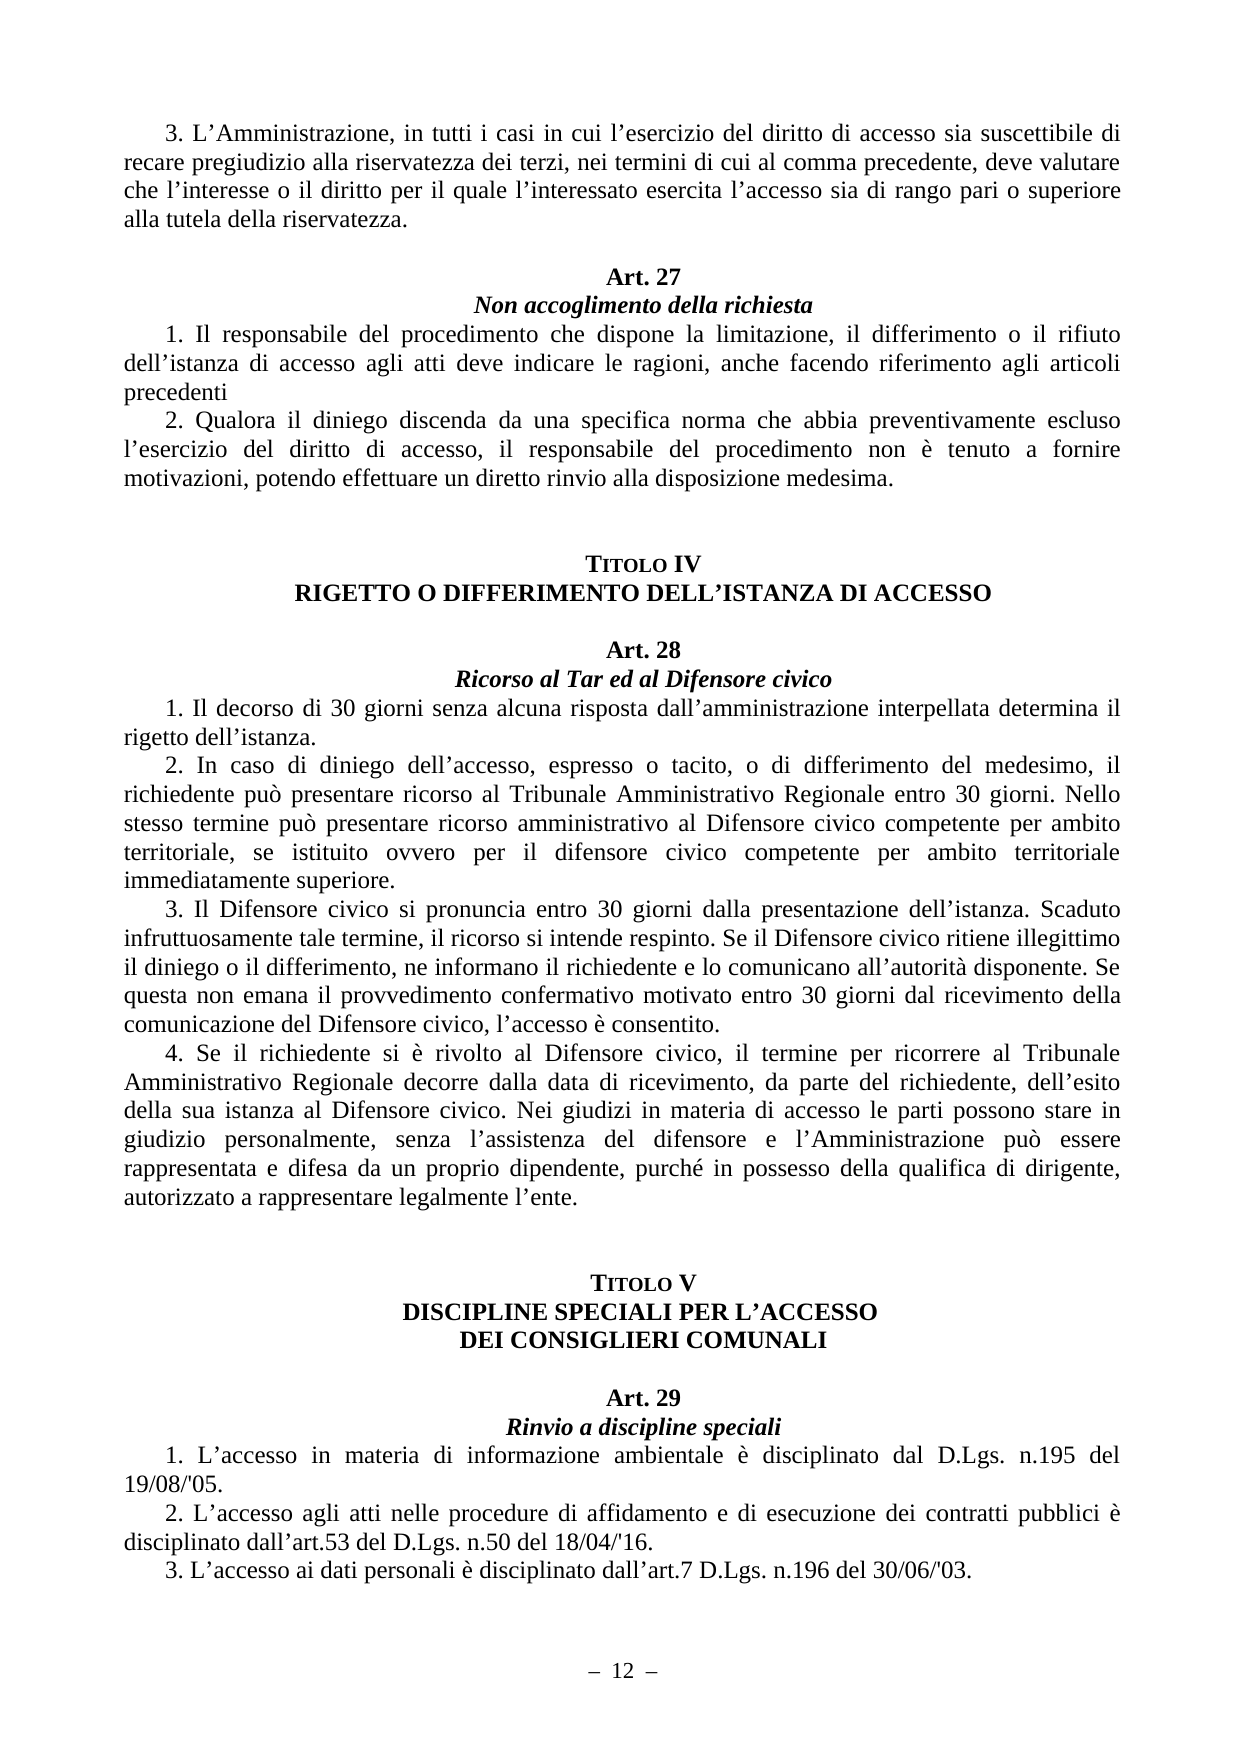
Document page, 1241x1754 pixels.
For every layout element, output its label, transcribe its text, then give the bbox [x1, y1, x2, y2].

text Rinvio a discipline speciali [123, 1412, 1122, 1441]
text 1. Il decorso di 30 giorni senza alcuna risposta dall’amministrazione interpellata determina il rigetto dell’istanza. [123, 693, 1122, 751]
text Titolo IV [123, 549, 1122, 578]
text DISCIPLINE SPECIALI PER L’ACCESSO [123, 1297, 1122, 1326]
text Art. 29 [123, 1383, 1122, 1412]
text DEI CONSIGLIERI COMUNALI [123, 1326, 1122, 1354]
text 2. L’accesso agli atti nelle procedure di affidamento e di esecuzione dei contratti pubblici è disciplinato dall’art.53 del D.Lgs. n.50 del 18/04/'16. [123, 1498, 1122, 1556]
text RIGETTO O DIFFERIMENTO DELL’ISTANZA DI ACCESSO [123, 578, 1122, 607]
text 3. L’Amministrazione, in tutti i casi in cui l’esercizio del diritto di accesso sia suscettibile di recare pregiudizio alla riservatezza dei terzi, nei termini di cui al comma precedente, deve valutare che l’interesse o il diritto per il quale l’interessato esercita l’accesso sia di rango pari o superiore alla tutela della riservatezza. [123, 118, 1122, 233]
text Art. 27 [123, 262, 1122, 291]
text Titolo V [123, 1268, 1122, 1297]
text Ricorso al Tar ed al Difensore civico [123, 664, 1122, 693]
text 3. Il Difensore civico si pronuncia entro 30 giorni dalla presentazione dell’istanza. Scaduto infruttuosamente tale termine, il ricorso si intende respinto. Se il Difensore civico ritiene illegittimo il diniego o il differimento, ne informano il richiedente e lo comunicano all’autorità disponente. Se questa non emana il provvedimento confermativo motivato entro 30 giorni dal ricevimento della comunicazione del Difensore civico, l’accesso è consentito. [123, 894, 1122, 1038]
text Non accoglimento della richiesta [123, 291, 1122, 319]
text 2. Qualora il diniego discenda da una specifica norma che abbia preventivamente escluso l’esercizio del diritto di accesso, il responsabile del procedimento non è tenuto a fornire motivazioni, potendo effettuare un diretto rinvio alla disposizione medesima. [123, 406, 1122, 492]
text 2. In caso di diniego dell’accesso, espresso o tacito, o di differimento del medesimo, il richiedente può presentare ricorso al Tribunale Amministrativo Regionale entro 30 giorni. Nello stesso termine può presentare ricorso amministrativo al Difensore civico competente per ambito territoriale, se istituito ovvero per il difensore civico competente per ambito territoriale immediatamente superiore. [123, 751, 1122, 894]
text 3. L’accesso ai dati personali è disciplinato dall’art.7 D.Lgs. n.196 del 30/06/'03. [123, 1556, 1122, 1584]
text 1. Il responsabile del procedimento che dispone la limitazione, il differimento o il rifiuto dell’istanza di accesso agli atti deve indicare le ragioni, anche facendo riferimento agli articoli precedenti [123, 319, 1122, 406]
text 4. Se il richiedente si è rivolto al Difensore civico, il termine per ricorrere al Tribunale Amministrativo Regionale decorre dalla data di ricevimento, da parte del richiedente, dell’esito della sua istanza al Difensore civico. Nei giudizi in materia di accesso le parti possono stare in giudizio personalmente, senza l’assistenza del difensore e l’Amministrazione può essere rappresentata e difesa da un proprio dipendente, purché in possesso della qualifica di dirigente, autorizzato a rappresentare legalmente l’ente. [123, 1038, 1122, 1211]
text 1. L’accesso in materia di informazione ambientale è disciplinato dal D.Lgs. n.195 del 19/08/'05. [123, 1441, 1122, 1498]
text Art. 28 [123, 636, 1122, 664]
